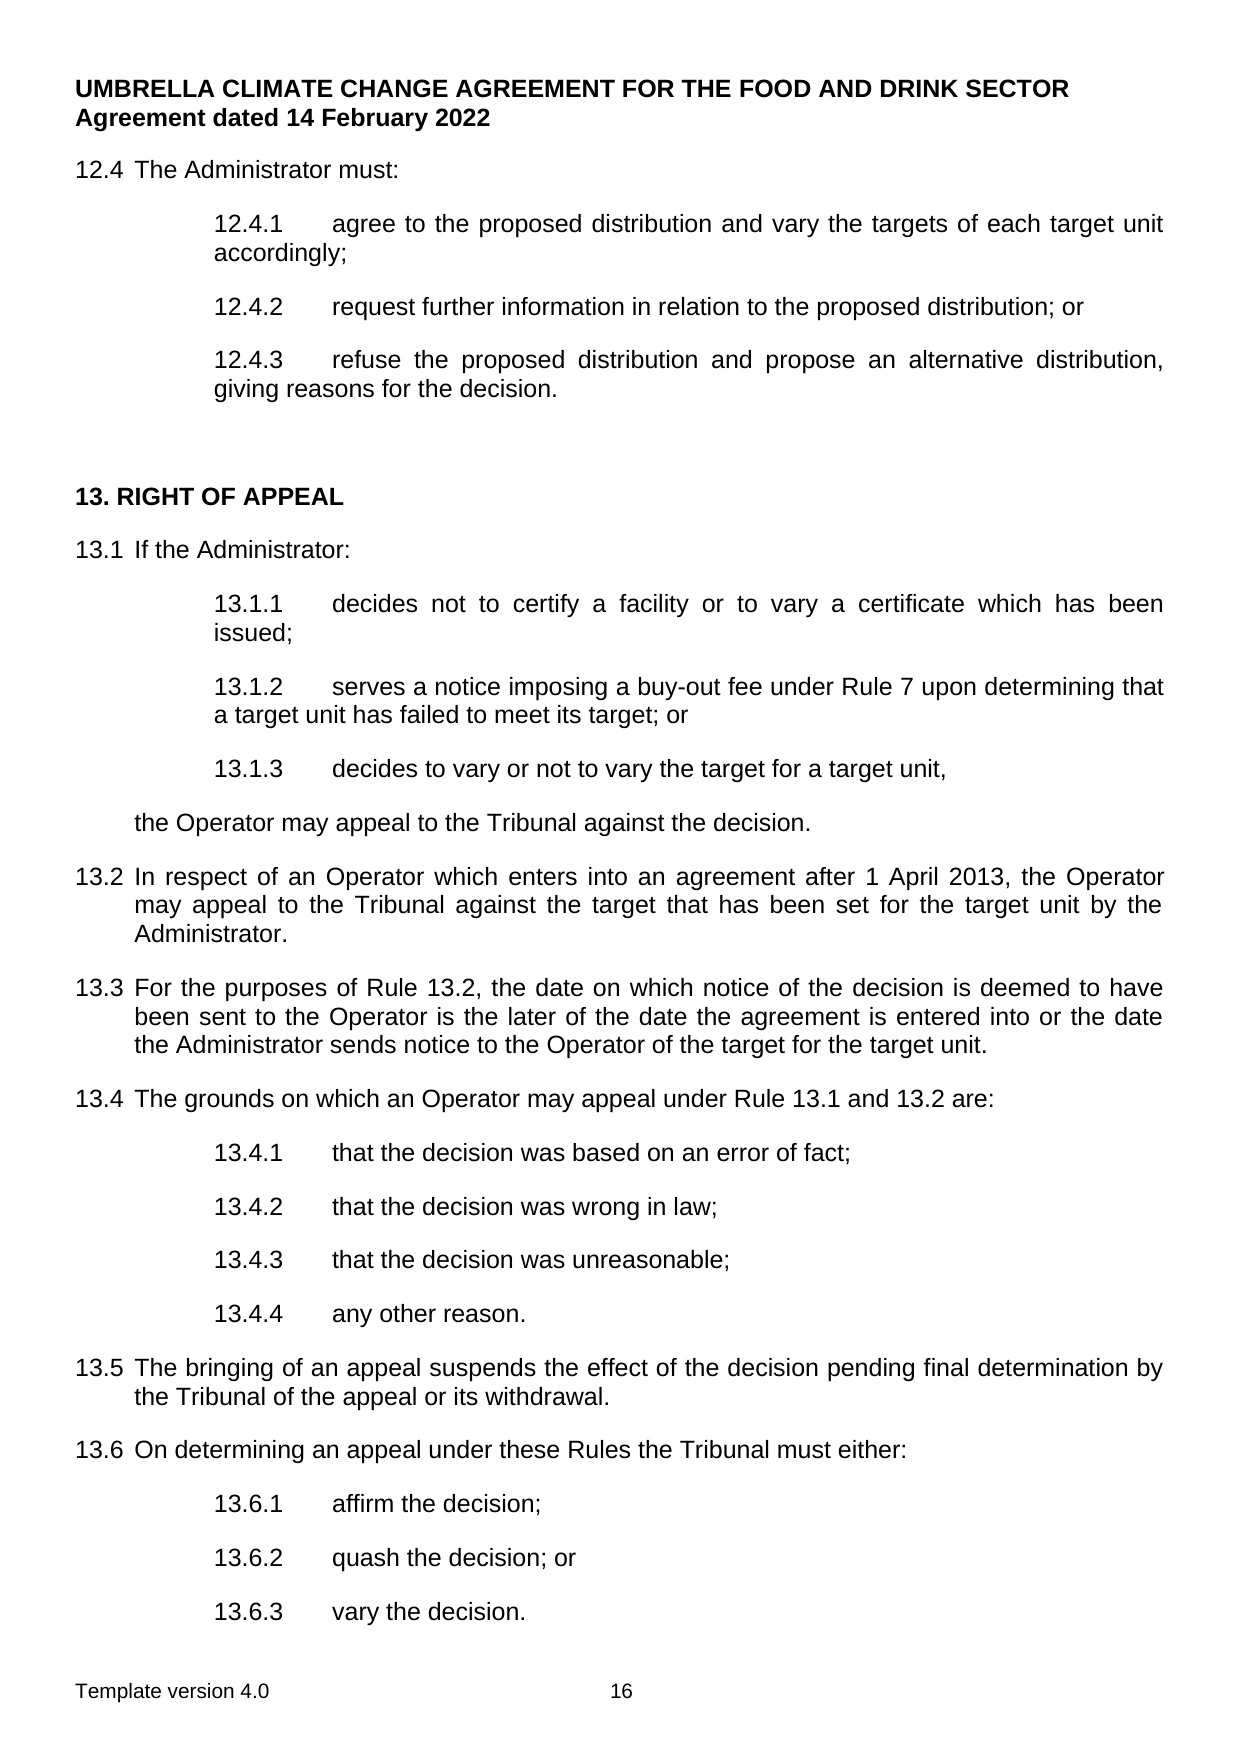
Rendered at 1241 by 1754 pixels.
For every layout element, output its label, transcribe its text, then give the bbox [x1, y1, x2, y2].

list affirm the decision; [214, 1489, 1165, 1518]
list For the purposes of Rule 13.2, the date on which notice of the decision is deemed to have been sent to the Operator is the later of the date the agreement is entered into or the date the Administrator sends notice to the Operator of the target for the target unit. [75, 973, 1165, 1059]
list request further information in relation to the proposed distribution; or [214, 291, 1165, 320]
list The grounds on which an Operator may appeal under Rule 13.1 and 13.2 are: [75, 1084, 1165, 1113]
list RIGHT OF APPEAL [75, 481, 1165, 510]
list If the Administrator: [75, 535, 1165, 564]
list In respect of an Operator which enters into an agreement after 1 April 2013, the Operator may appeal to the Tribunal against the target that has been set for the target unit by the Administrator. [75, 861, 1165, 948]
list quash the decision; or [214, 1543, 1165, 1571]
list On determining an appeal under these Rules the Tribunal must either: [75, 1435, 1165, 1464]
list agree to the proposed distribution and vary the targets of each target unit accordingly; [214, 209, 1165, 266]
list The bringing of an appeal suspends the effect of the decision pending final determination by the Tribunal of the appeal or its withdrawal. [75, 1353, 1165, 1410]
text the Operator may appeal to the Tribunal against the decision. [134, 808, 1165, 836]
list serves a notice imposing a buy-out fee under Rule 7 upon determining that a target unit has failed to meet its target; or [214, 671, 1165, 729]
list any other reason. [214, 1299, 1165, 1328]
list The Administrator must: [75, 155, 1165, 184]
list decides to vary or not to vary the target for a target unit, [214, 754, 1165, 783]
list that the decision was based on an error of fact; [214, 1138, 1165, 1166]
list that the decision was wrong in law; [214, 1191, 1165, 1220]
list decides not to certify a facility or to vary a certificate which has been issued; [214, 589, 1165, 646]
list that the decision was unreasonable; [214, 1245, 1165, 1274]
list refuse the proposed distribution and propose an alternative distribution, giving reasons for the decision. [214, 345, 1165, 403]
list vary the decision. [214, 1596, 1165, 1625]
